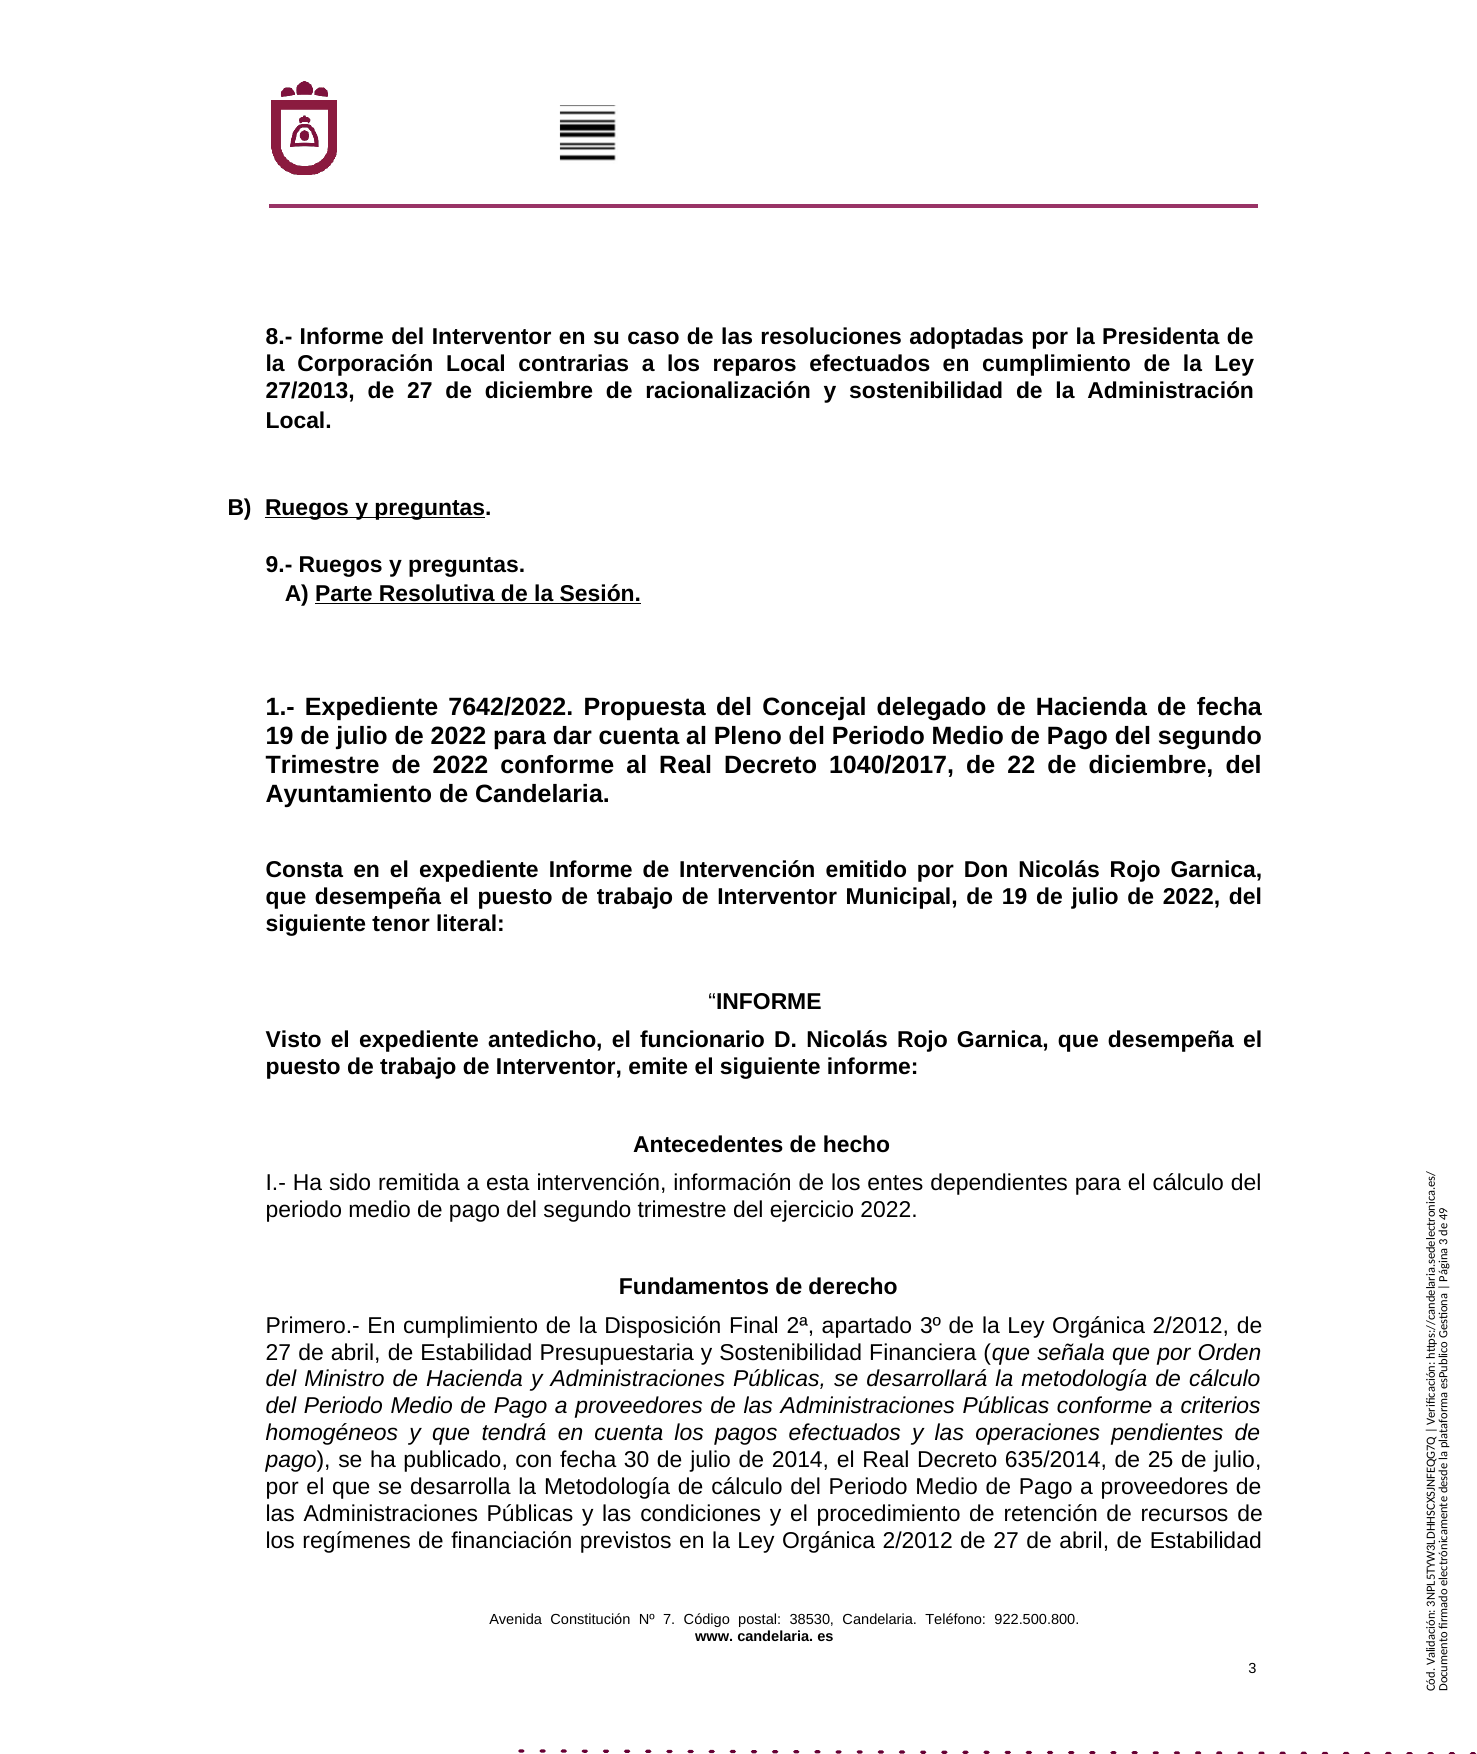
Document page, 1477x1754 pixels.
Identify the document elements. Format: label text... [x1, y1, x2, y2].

subtitle Antecedentes de hecho [281, 1131, 1248, 1157]
text A) Parte Resolutiva de la Sesión. [284, 580, 1269, 606]
subtitle “INFORME [281, 988, 1249, 1014]
text Consta en el expediente Informe de Intervención emitido por Don Nicolás Rojo Garnica, que desempeña el puesto de trabajo de Interventor Municipal, de 19 de julio de 2022, del siguiente tenor literal: [265, 856, 1264, 937]
text Visto el expediente antedicho, el funcionario D. Nicolás Rojo Garnica, que desempeña el puesto de trabajo de Interventor, emite el siguiente informe: [265, 1026, 1264, 1080]
text I.- Ha sido remitida a esta intervención, información de los entes dependientes para el cálculo del periodo medio de pago del segundo trimestre del ejercicio 2022. [265, 1169, 1263, 1222]
list Ruegos y preguntas. [227, 492, 1269, 521]
text 9.- Ruegos y preguntas. [265, 551, 1264, 577]
text 1.- Expediente 7642/2022. Propuesta del Concejal delegado de Hacienda de fecha 19 de julio de 2022 para dar cuenta al Pleno del Periodo Medio de Pago del segundo Trimestre de 2022 conforme al Real Decreto 1040/2017, de 22 de diciembre, del Ayuntamiento de Candelaria. [265, 692, 1263, 807]
text Primero.- En cumplimiento de la Disposición Final 2ª, apartado 3º de la Ley Orgánica 2/2012, de 27 de abril, de Estabilidad Presupuestaria y Sostenibilidad Financiera (que señala que por Orden del Ministro de Hacienda y Administraciones Públicas, se desarrollará la metodología de cálculo del Periodo Medio de Pago a proveedores de las Administraciones Públicas conforme a criterios homogéneos y que tendrá en cuenta los pagos efectuados y las operaciones pendientes de pago), se ha publicado, con fecha 30 de julio de 2014, el Real Decreto 635/2014, de 25 de julio, por el que se desarrolla la Metodología de cálculo del Periodo Medio de Pago a proveedores de las Administraciones Públicas y las condiciones y el procedimiento de retención de recursos de los regímenes de financiación previstos en la Ley Orgánica 2/2012 de 27 de abril, de Estabilidad [265, 1312, 1263, 1553]
subtitle Fundamentos de derecho [281, 1273, 1248, 1299]
text 8.- Informe del Interventor en su caso de las resoluciones adoptadas por la Presidenta de la Corporación Local contrarias a los reparos efectuados en cumplimiento de la Ley 27/2013, de 27 de diciembre de racionalización y sostenibilidad de la Administración Local. [265, 323, 1255, 433]
